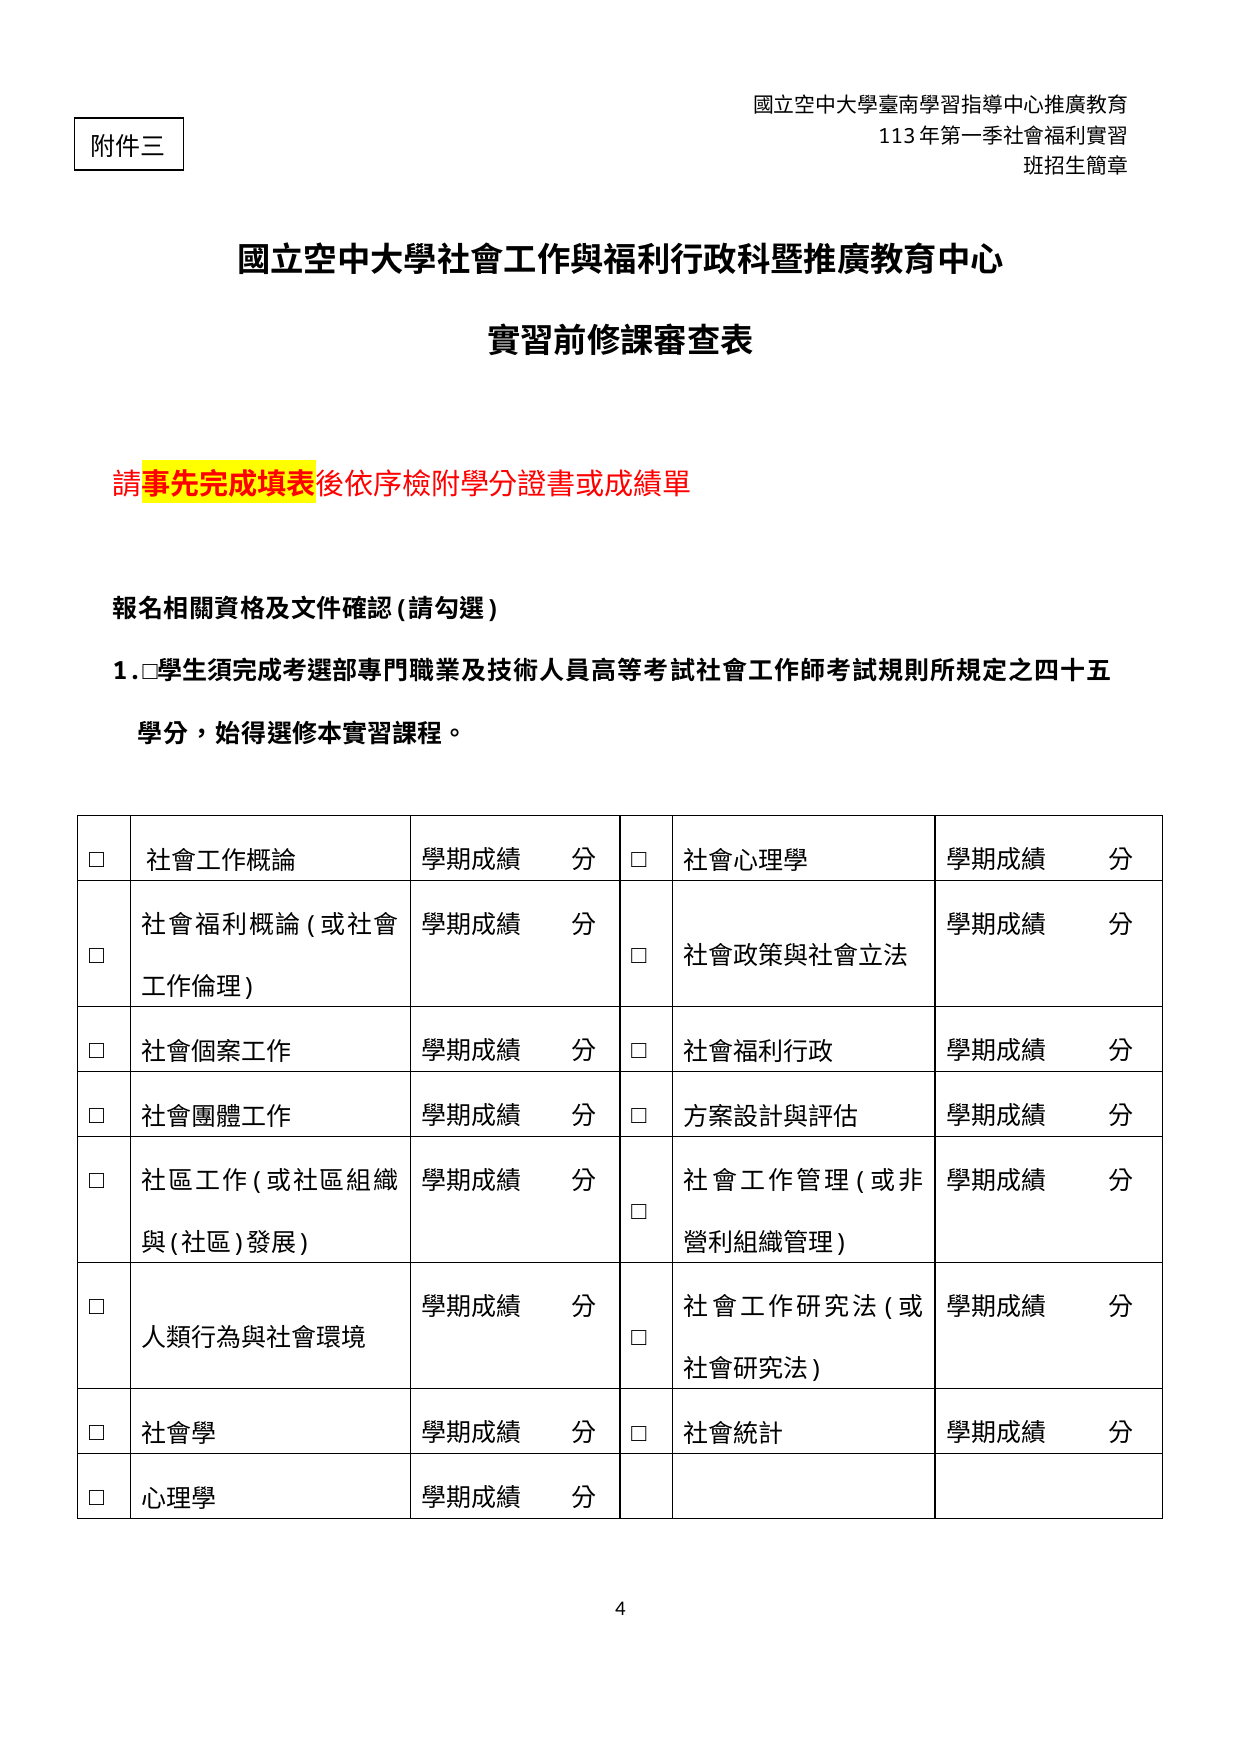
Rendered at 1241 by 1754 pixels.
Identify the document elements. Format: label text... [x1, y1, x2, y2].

subtitle 報名相關資格及文件確認(請勾選) [112, 565, 1128, 627]
table_cell 學期成績 分 [411, 1007, 619, 1071]
table_header □ [621, 816, 672, 880]
table_header 學期成績 分 [936, 816, 1162, 880]
table_cell 心理學 [131, 1454, 410, 1518]
table_header □ [78, 816, 130, 880]
table_cell 學期成績 分 [936, 1389, 1162, 1453]
table_cell 學期成績 分 [411, 1137, 619, 1262]
table_cell □ [78, 1389, 130, 1453]
table_cell □ [621, 1137, 672, 1262]
table_cell 社會政策與社會立法 [673, 881, 934, 1006]
table_cell [621, 1454, 672, 1518]
table_cell □ [621, 1072, 672, 1136]
table_cell □ [621, 1263, 672, 1388]
table_cell □ [621, 881, 672, 1006]
table_cell 學期成績 分 [936, 1137, 1162, 1262]
table_cell □ [78, 881, 130, 1006]
table_cell 社會統計 [673, 1389, 934, 1453]
table_header 社會心理學 [673, 816, 934, 880]
table_cell 社會團體工作 [131, 1072, 410, 1136]
table_cell [936, 1454, 1162, 1518]
table_cell 社會個案工作 [131, 1007, 410, 1071]
table_cell □ [621, 1389, 672, 1453]
table_cell 社會工作管理(或非營利組織管理) [673, 1137, 934, 1262]
table_cell 學期成績 分 [411, 1072, 619, 1136]
table_cell 學期成績 分 [411, 1389, 619, 1453]
text 附件三 [90, 126, 168, 162]
table_cell 社區工作(或社區組織與(社區)發展) [131, 1137, 410, 1262]
table_cell [673, 1454, 934, 1518]
table_cell □ [78, 1137, 130, 1262]
table_cell 學期成績 分 [411, 1263, 619, 1388]
table_cell 學期成績 分 [936, 881, 1162, 1006]
table_cell 社會學 [131, 1389, 410, 1453]
table_cell 學期成績 分 [411, 881, 619, 1006]
table_cell □ [78, 1007, 130, 1071]
table_cell 學期成績 分 [936, 1072, 1162, 1136]
table_cell 社會福利概論(或社會工作倫理) [131, 881, 410, 1006]
table_cell 學期成績 分 [936, 1007, 1162, 1071]
text 1.□學生須完成考選部專門職業及技術人員高等考試社會工作師考試規則所規定之四十五學分，始得選修本實習課程。 [112, 627, 1128, 752]
table_cell □ [78, 1263, 130, 1388]
text [75, 119, 183, 169]
table_cell □ [621, 1007, 672, 1071]
text 國立空中大學社會工作與福利行政科暨推廣教育中心 [112, 215, 1128, 277]
table_cell 方案設計與評估 [673, 1072, 934, 1136]
table_cell □ [78, 1454, 130, 1518]
table_cell 社會工作研究法(或社會研究法) [673, 1263, 934, 1388]
table_cell □ [78, 1072, 130, 1136]
table_header 學期成績 分 [411, 816, 619, 880]
text 請事先完成填表後依序檢附學分證書或成績單 [112, 440, 1128, 502]
table_cell 學期成績 分 [936, 1263, 1162, 1388]
text 實習前修課審查表 [112, 296, 1128, 358]
table_cell 學期成績 分 [411, 1454, 619, 1518]
table_cell 社會福利行政 [673, 1007, 934, 1071]
table_cell 人類行為與社會環境 [131, 1263, 410, 1388]
table_header 社會工作概論 [131, 816, 410, 880]
